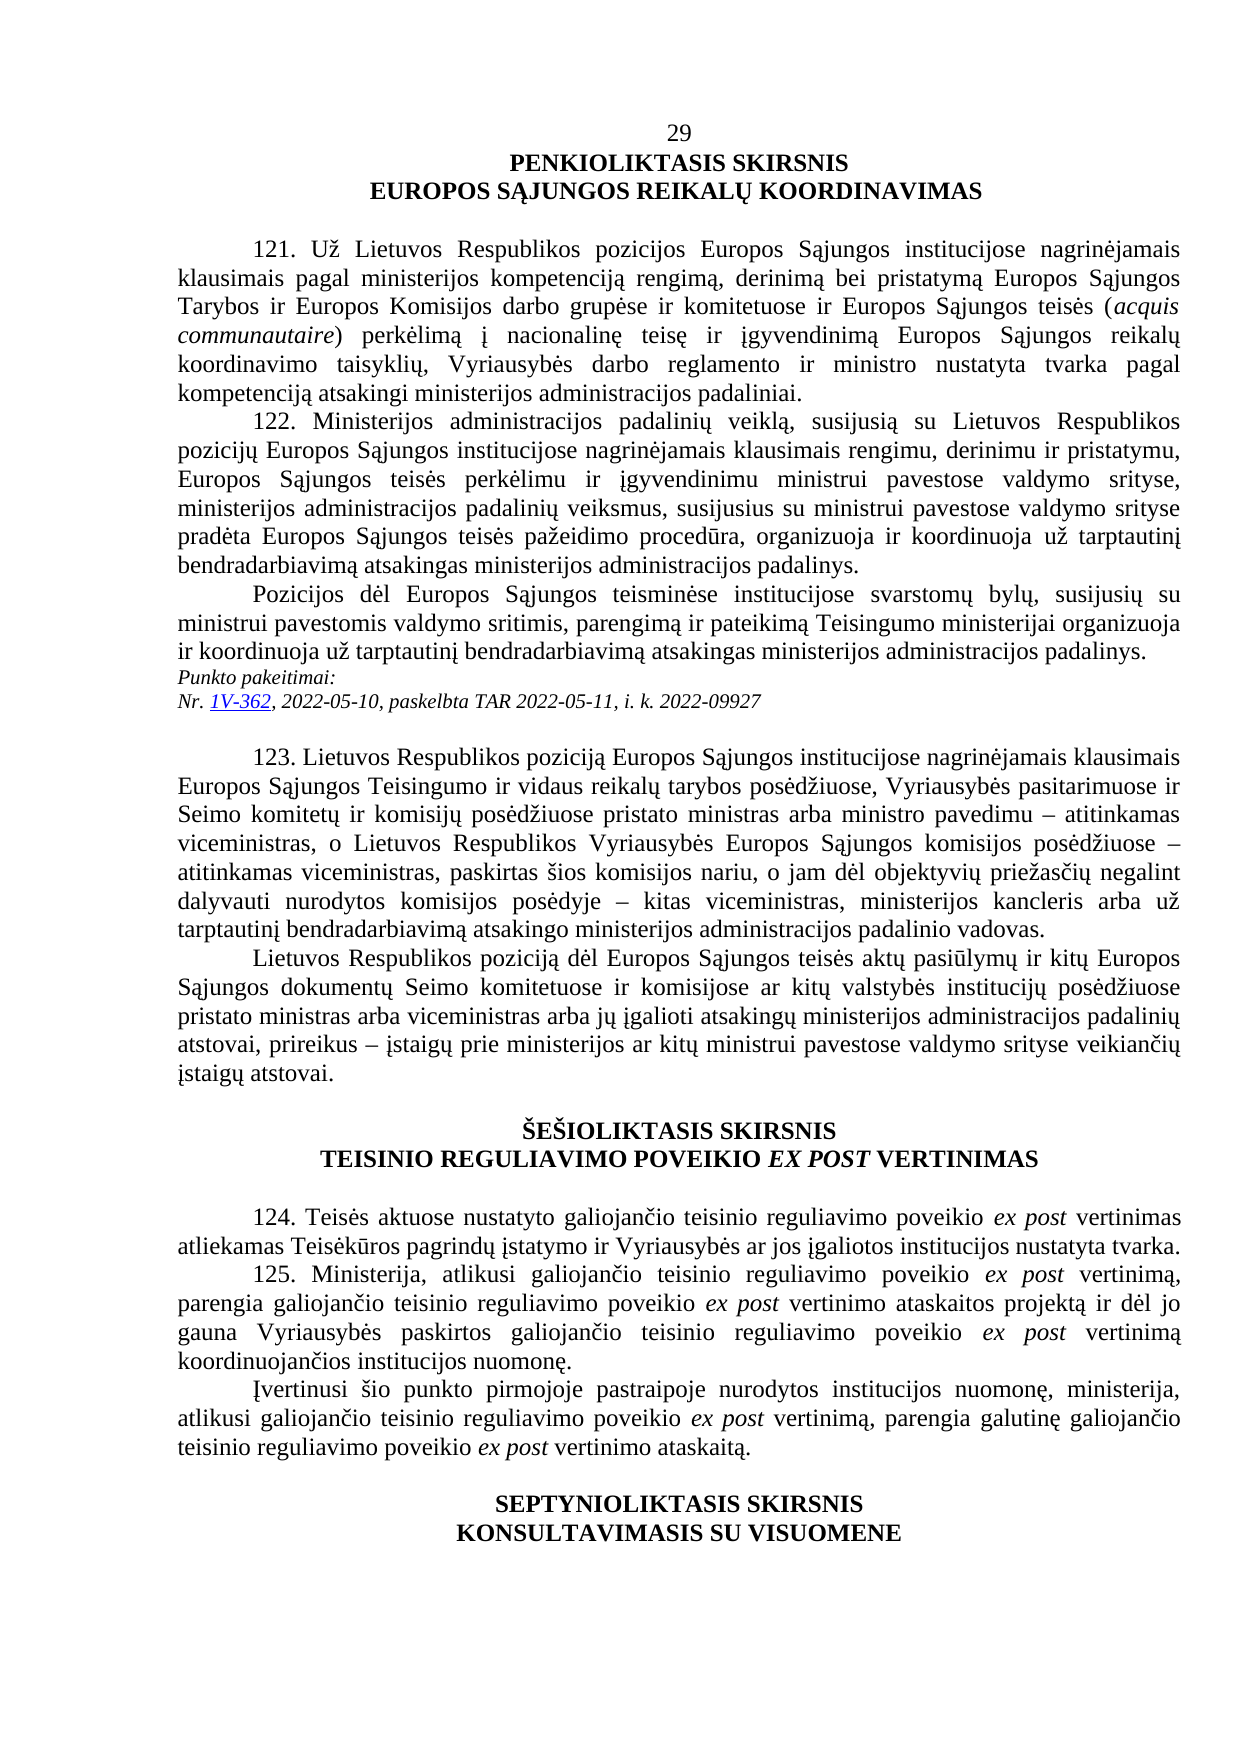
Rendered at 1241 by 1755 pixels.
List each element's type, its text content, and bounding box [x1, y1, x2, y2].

text TEISINIO REGULIAVIMO POVEIKIO EX POST VERTINIMAS [177, 1144, 1181, 1173]
text 121. Už Lietuvos Respublikos pozicijos Europos Sąjungos institucijose nagrinėjamais klausimais pagal ministerijos kompetenciją rengimą, derinimą bei pristatymą Europos Sąjungos Tarybos ir Europos Komisijos darbo grupėse ir komitetuose ir Europos Sąjungos teisės (acquis communautaire) perkėlimą į nacionalinę teisę ir įgyvendinimą Europos Sąjungos reikalų koordinavimo taisyklių, Vyriausybės darbo reglamento ir ministro nustatyta tvarka pagal kompetenciją atsakingi ministerijos administracijos padaliniai. [177, 234, 1181, 406]
text Nr. 1V-362, 2022-05-10, paskelbta TAR 2022-05-11, i. k. 2022-09927 [177, 689, 1181, 713]
text ŠEŠIOLIKTASIS SKIRSNIS [177, 1116, 1181, 1144]
text Įvertinusi šio punkto pirmojoje pastraipoje nurodytos institucijos nuomonę, ministerija, atlikusi galiojančio teisinio reguliavimo poveikio ex post vertinimą, parengia galutinę galiojančio teisinio reguliavimo poveikio ex post vertinimo ataskaitą. [177, 1374, 1181, 1461]
text 125. Ministerija, atlikusi galiojančio teisinio reguliavimo poveikio ex post vertinimą, parengia galiojančio teisinio reguliavimo poveikio ex post vertinimo ataskaitos projektą ir dėl jo gauna Vyriausybės paskirtos galiojančio teisinio reguliavimo poveikio ex post vertinimą koordinuojančios institucijos nuomonę. [177, 1259, 1181, 1374]
text Punkto pakeitimai: [177, 665, 1181, 689]
text 124. Teisės aktuose nustatyto galiojančio teisinio reguliavimo poveikio ex post vertinimas atliekamas Teisėkūros pagrindų įstatymo ir Vyriausybės ar jos įgaliotos institucijos nustatyta tvarka. [177, 1202, 1181, 1259]
text Pozicijos dėl Europos Sąjungos teisminėse institucijose svarstomų bylų, susijusių su ministrui pavestomis valdymo sritimis, parengimą ir pateikimą Teisingumo ministerijai organizuoja ir koordinuoja už tarptautinį bendradarbiavimą atsakingas ministerijos administracijos padalinys. [177, 579, 1181, 665]
text KONSULTAVIMASIS SU VISUOMENE [177, 1518, 1181, 1547]
text 123. Lietuvos Respublikos poziciją Europos Sąjungos institucijose nagrinėjamais klausimais Europos Sąjungos Teisingumo ir vidaus reikalų tarybos posėdžiuose, Vyriausybės pasitarimuose ir Seimo komitetų ir komisijų posėdžiuose pristato ministras arba ministro pavedimu – atitinkamas viceministras, o Lietuvos Respublikos Vyriausybės Europos Sąjungos komisijos posėdžiuose – atitinkamas viceministras, paskirtas šios komisijos nariu, o jam dėl objektyvių priežasčių negalint dalyvauti nurodytos komisijos posėdyje – kitas viceministras, ministerijos kancleris arba už tarptautinį bendradarbiavimą atsakingo ministerijos administracijos padalinio vadovas. [177, 742, 1181, 943]
text EUROPOS SĄJUNGOS REIKALŲ KOORDINAVIMAS [177, 176, 1181, 205]
text Lietuvos Respublikos poziciją dėl Europos Sąjungos teisės aktų pasiūlymų ir kitų Europos Sąjungos dokumentų Seimo komitetuose ir komisijose ar kitų valstybės institucijų posėdžiuose pristato ministras arba viceministras arba jų įgalioti atsakingų ministerijos administracijos padalinių atstovai, prireikus – įstaigų prie ministerijos ar kitų ministrui pavestose valdymo srityse veikiančių įstaigų atstovai. [177, 943, 1181, 1087]
text SEPTYNIOLIKTASIS SKIRSNIS [177, 1489, 1181, 1518]
text 122. Ministerijos administracijos padalinių veiklą, susijusią su Lietuvos Respublikos pozicijų Europos Sąjungos institucijose nagrinėjamais klausimais rengimu, derinimu ir pristatymu, Europos Sąjungos teisės perkėlimu ir įgyvendinimu ministrui pavestose valdymo srityse, ministerijos administracijos padalinių veiksmus, susijusius su ministrui pavestose valdymo srityse pradėta Europos Sąjungos teisės pažeidimo procedūra, organizuoja ir koordinuoja už tarptautinį bendradarbiavimą atsakingas ministerijos administracijos padalinys. [177, 406, 1181, 579]
text PENKIOLIKTASIS SKIRSNIS [177, 148, 1181, 176]
